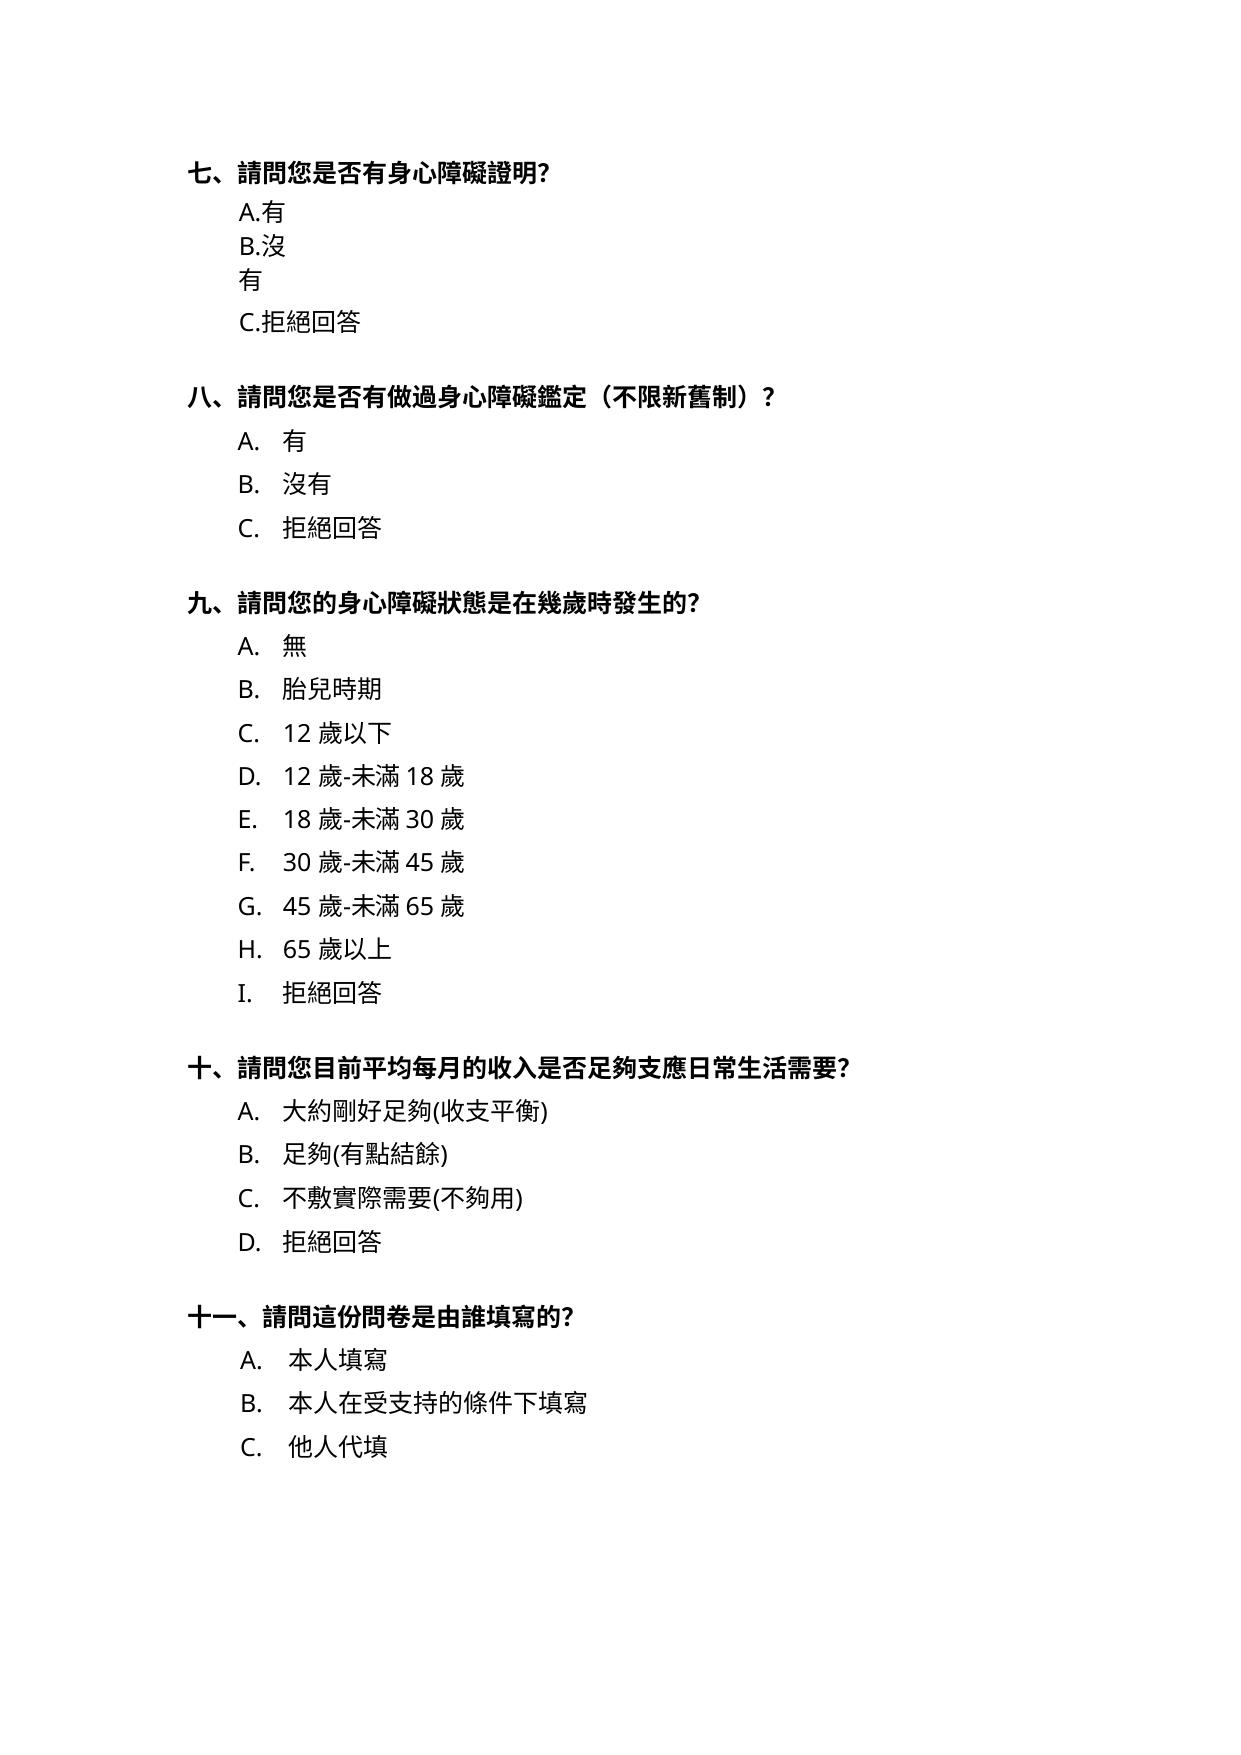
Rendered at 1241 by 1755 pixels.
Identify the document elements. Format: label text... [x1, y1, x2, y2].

list 大約剛好足夠(收支平衡) [237, 1086, 1095, 1129]
list 65 歲以上 [237, 923, 1095, 967]
subtitle 十一、請問這份問卷是由誰填寫的？ [187, 1290, 1095, 1335]
list 沒有 [237, 459, 1095, 502]
list 無 [237, 621, 1095, 664]
subtitle 八、請問您是否有做過身心障礙鑑定（不限新舊制）？ [187, 371, 1095, 415]
list 胎兒時期 [237, 664, 1095, 707]
list 12 歲-未滿 18 歲 [237, 751, 1095, 794]
list 45 歲-未滿 65 歲 [237, 880, 1095, 923]
subtitle 十、請問您目前平均每月的收入是否足夠支應日常生活需要？ [187, 1041, 1095, 1086]
text C.拒絕回答 [238, 297, 1095, 341]
list 足夠(有點結餘) [237, 1129, 1095, 1172]
list 拒絕回答 [237, 967, 1095, 1011]
list 拒絕回答 [237, 1216, 1095, 1260]
list 本人填寫 [240, 1335, 1095, 1378]
list 12 歲以下 [237, 707, 1095, 751]
list 18 歲-未滿 30 歲 [237, 794, 1095, 837]
list 有 [237, 415, 1095, 459]
list 拒絕回答 [237, 502, 1095, 546]
list 他人代填 [240, 1421, 1095, 1466]
subtitle 七、請問您是否有身心障礙證明？ [187, 147, 1095, 191]
text A.有 B.沒有 [238, 192, 310, 297]
list 不敷實際需要(不夠用) [237, 1172, 1095, 1216]
list 本人在受支持的條件下填寫 [240, 1378, 1095, 1421]
subtitle 九、請問您的身心障礙狀態是在幾歲時發生的？ [187, 576, 1095, 621]
list 30 歲-未滿 45 歲 [237, 837, 1095, 880]
